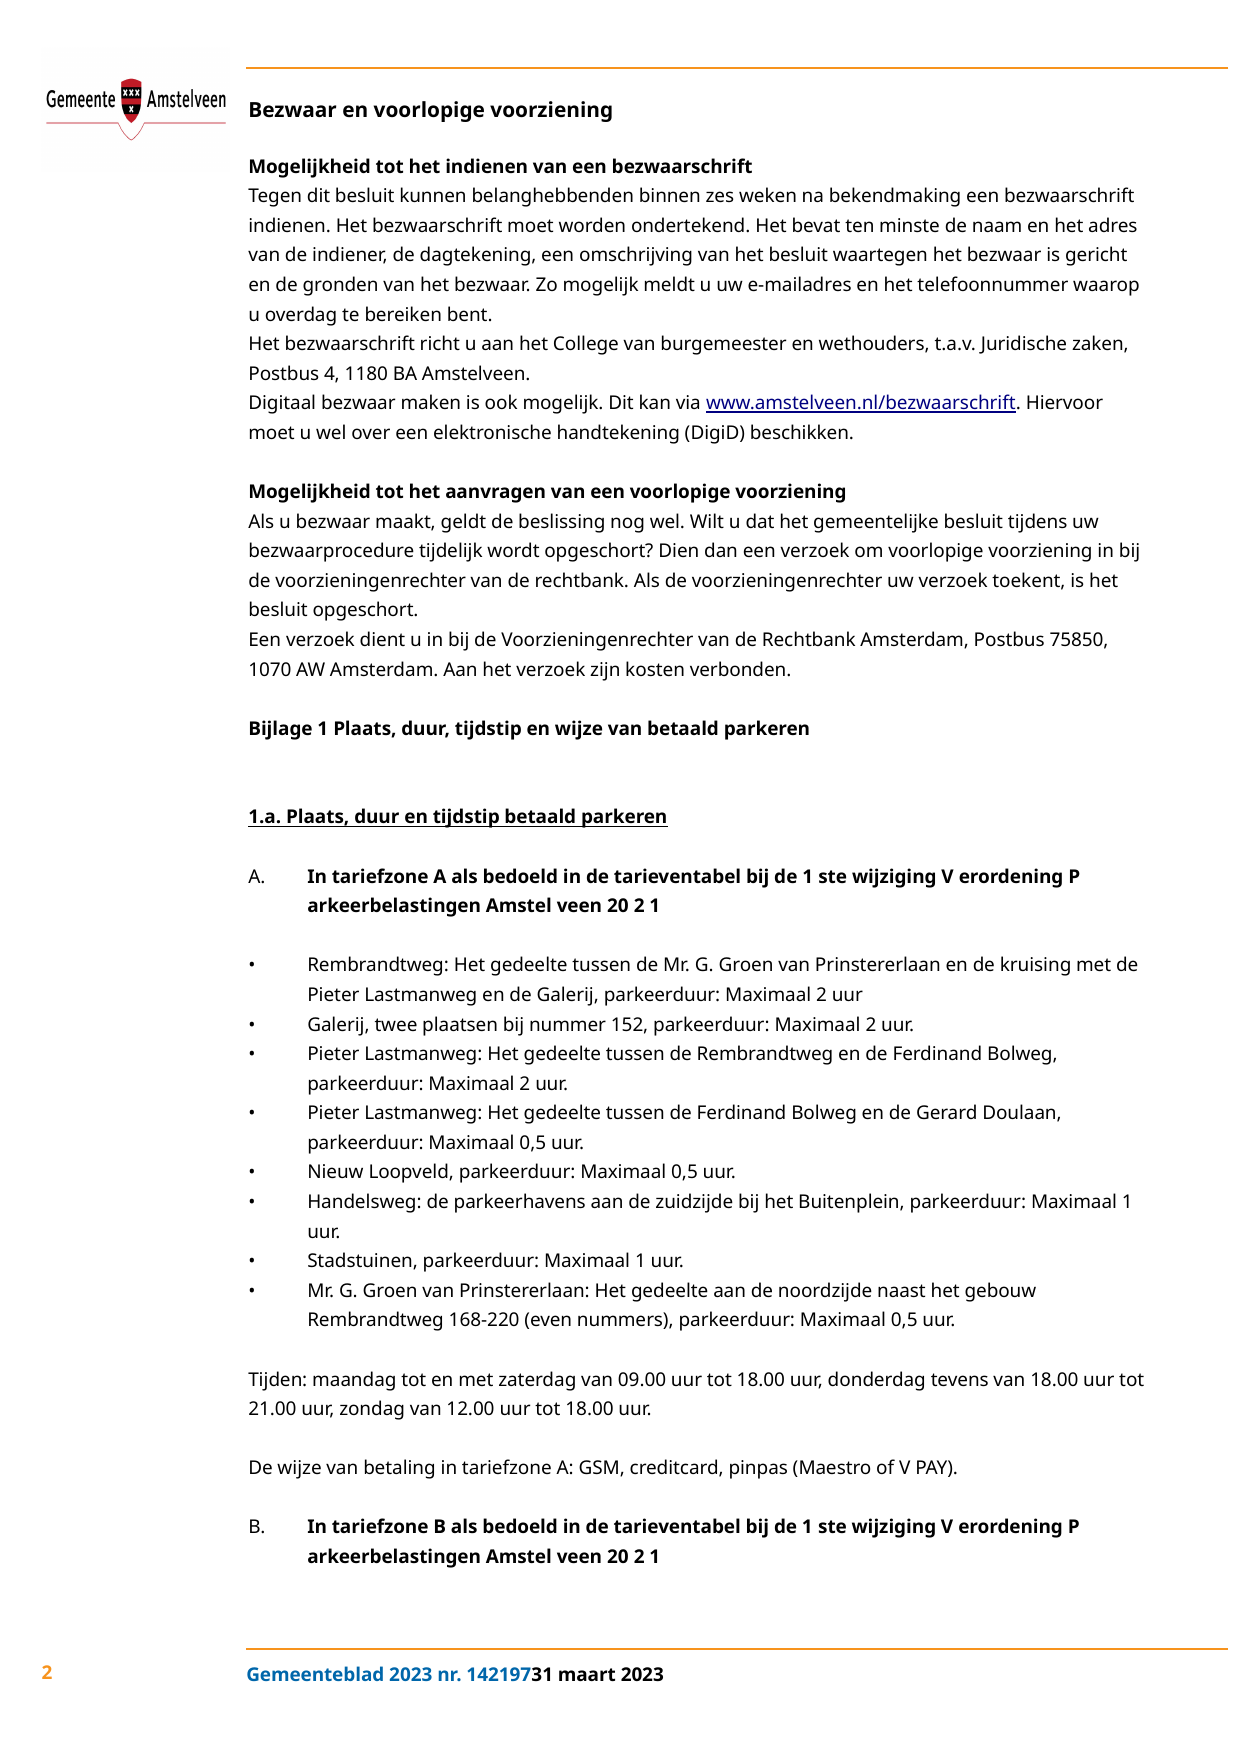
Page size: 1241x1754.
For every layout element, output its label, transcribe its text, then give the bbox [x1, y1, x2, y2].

text Het bezwaarschrift richt u aan het College van burgemeester en wethouders, t.a.v. Juridische zaken, Postbus 4, 1180 BA Amstelveen. [248, 330, 1152, 386]
picture [41, 47, 231, 172]
text Bezwaar en voorlopige voorziening [248, 95, 1152, 123]
list Galerij, twee plaatsen bij nummer 152, parkeerduur: Maximaal 2 uur. [248, 1011, 1152, 1037]
text Een verzoek dient u in bij de Voorzieningenrechter van de Rechtbank Amsterdam, Postbus 75850, 1070 AW Amsterdam. Aan het verzoek zijn kosten verbonden. [248, 626, 1152, 682]
list Stadstuinen, parkeerduur: Maximaal 1 uur. [248, 1247, 1152, 1273]
text De wijze van betaling in tariefzone A: GSM, creditcard, pinpas (Maestro of V PAY). [248, 1454, 1152, 1480]
text Mogelijkheid tot het indienen van een bezwaarschrift [248, 153, 1152, 179]
text Digitaal bezwaar maken is ook mogelijk. Dit kan via www.amstelveen.nl/bezwaarschrift. Hiervoor moet u wel over een elektronische handtekening (DigiD) beschikken. [248, 389, 1152, 445]
text Tijden: maandag tot en met zaterdag van 09.00 uur tot 18.00 uur, donderdag tevens van 18.00 uur tot 21.00 uur, zondag van 12.00 uur tot 18.00 uur. [248, 1366, 1152, 1421]
list In tariefzone A als bedoeld in de tarieventabel bij de 1 ste wijziging V erordening P arkeerbelastingen Amstel veen 20 2 1 [248, 863, 1152, 918]
list Mr. G. Groen van Prinstererlaan: Het gedeelte aan de noordzijde naast het gebouw Rembrandtweg 168-220 (even nummers), parkeerduur: Maximaal 0,5 uur. [248, 1277, 1152, 1332]
list Nieuw Loopveld, parkeerduur: Maximaal 0,5 uur. [248, 1159, 1152, 1184]
text Als u bezwaar maakt, geldt de beslissing nog wel. Wilt u dat het gemeentelijke besluit tijdens uw bezwaarprocedure tijdelijk wordt opgeschort? Dien dan een verzoek om voorlopige voorziening in bij de voorzieningenrechter van de rechtbank. Als de voorzieningenrechter uw verzoek toekent, is het besluit opgeschort. [248, 508, 1152, 622]
text 1.a. Plaats, duur en tijdstip betaald parkeren [248, 804, 1152, 829]
list In tariefzone B als bedoeld in de tarieventabel bij de 1 ste wijziging V erordening P arkeerbelastingen Amstel veen 20 2 1 [248, 1514, 1152, 1569]
text Tegen dit besluit kunnen belanghebbenden binnen zes weken na bekendmaking een bezwaarschrift indienen. Het bezwaarschrift moet worden ondertekend. Het bevat ten minste de naam en het adres van de indiener, de dagtekening, een omschrijving van het besluit waartegen het bezwaar is gericht en de gronden van het bezwaar. Zo mogelijk meldt u uw e-mailadres en het telefoonnummer waarop u overdag te bereiken bent. [248, 182, 1152, 327]
text Mogelijkheid tot het aanvragen van een voorlopige voorziening [248, 478, 1152, 504]
list Rembrandtweg: Het gedeelte tussen de Mr. G. Groen van Prinstererlaan en de kruising met de Pieter Lastmanweg en de Galerij, parkeerduur: Maximaal 2 uur [248, 952, 1152, 1007]
text Bijlage 1 Plaats, duur, tijdstip en wijze van betaald parkeren [248, 715, 1152, 741]
list Pieter Lastmanweg: Het gedeelte tussen de Rembrandtweg en de Ferdinand Bolweg, parkeerduur: Maximaal 2 uur. [248, 1040, 1152, 1096]
list Pieter Lastmanweg: Het gedeelte tussen de Ferdinand Bolweg en de Gerard Doulaan, parkeerduur: Maximaal 0,5 uur. [248, 1099, 1152, 1155]
list Handelsweg: de parkeerhavens aan de zuidzijde bij het Buitenplein, parkeerduur: Maximaal 1 uur. [248, 1188, 1152, 1244]
